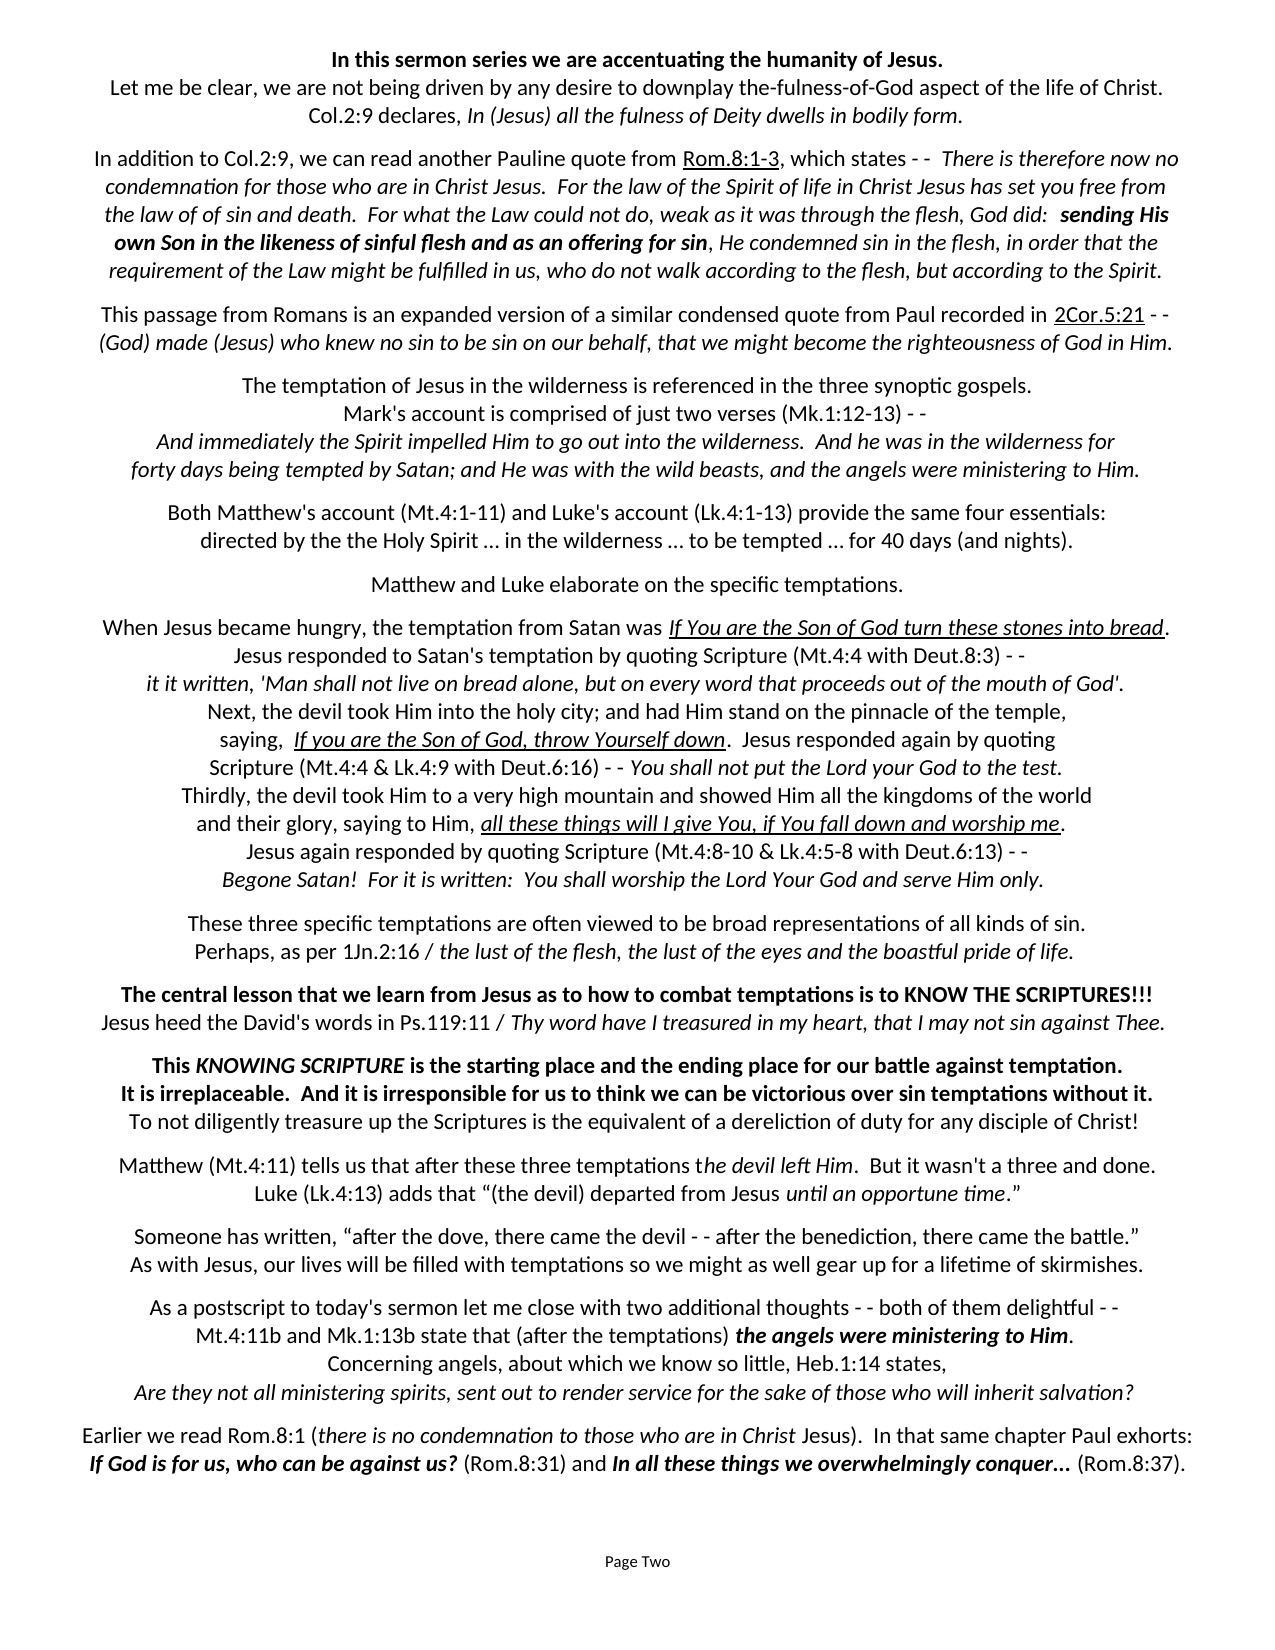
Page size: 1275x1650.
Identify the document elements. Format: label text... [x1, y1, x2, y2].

text Next, the devil took Him into the holy city; and had Him stand on the pinnacle of the temple, [75, 697, 1200, 725]
text And immediately the Spirit impelled Him to go out into the wilderness. And he was in the wilderness for [75, 427, 1200, 455]
text Thirdly, the devil took Him to a very high mountain and showed Him all the kingdoms of the world [75, 781, 1200, 809]
text Someone has written, “after the dove, there came the devil - - after the benediction, there came the battle.” [75, 1222, 1200, 1250]
text To not diligently treasure up the Scriptures is the equivalent of a dereliction of duty for any disciple of Christ! [75, 1107, 1200, 1136]
text directed by the the Holy Spirit … in the wilderness … to be tempted … for 40 days (and nights). [75, 527, 1200, 554]
text the law of of sin and death. For what the Law could not do, weak as it was through the flesh, God did: sending His [75, 200, 1200, 228]
text Let me be clear, we are not being driven by any desire to downplay the-fulness-of-God aspect of the life of Christ. [75, 73, 1200, 101]
text Mark's account is comprised of just two verses (Mk.1:12-13) - - [75, 399, 1200, 427]
text Page Two [75, 1551, 1200, 1571]
text In this sermon series we are accentuating the humanity of Jesus. [75, 45, 1200, 73]
text Luke (Lk.4:13) adds that “(the devil) departed from Jesus until an opportune time.” [75, 1179, 1200, 1207]
text When Jesus became hungry, the temptation from Satan was If You are the Son of God turn these stones into bread. [75, 613, 1200, 641]
text own Son in the likeness of sinful flesh and as an offering for sin, He condemned sin in the flesh, in order that the requirement of the Law might be fulfilled in us, who do not walk according to the flesh, but according to the Spirit. [75, 228, 1200, 284]
text Are they not all ministering spirits, sent out to render service for the sake of those who will inherit salvation? [75, 1378, 1200, 1406]
text forty days being tempted by Satan; and He was with the wild beasts, and the angels were ministering to Him. [75, 455, 1200, 483]
text Begone Satan! For it is written: You shall worship the Lord Your God and serve Him only. [75, 865, 1200, 893]
text Scripture (Mt.4:4 & Lk.4:9 with Deut.6:16) - - You shall not put the Lord your God to the test. [75, 753, 1200, 781]
text Both Matthew's account (Mt.4:1-11) and Luke's account (Lk.4:1-13) provide the same four essentials: [75, 498, 1200, 527]
text As with Jesus, our lives will be filled with temptations so we might as well gear up for a lifetime of skirmishes. [75, 1250, 1200, 1278]
text saying, If you are the Son of God, throw Yourself down. Jesus responded again by quoting [75, 725, 1200, 753]
text Jesus responded to Satan's temptation by quoting Scripture (Mt.4:4 with Deut.8:3) - - [75, 641, 1200, 669]
text it it written, 'Man shall not live on bread alone, but on every word that proceeds out of the mouth of God'. [75, 669, 1200, 697]
text Earlier we read Rom.8:1 (there is no condemnation to those who are in Christ Jesus). In that same chapter Paul exhorts: If God is for us, who can be against us? (Rom.8:31) and In all these things we overwhelmingly conquer... (Rom.8:37). [75, 1421, 1200, 1477]
text Col.2:9 declares, In (Jesus) all the fulness of Deity dwells in bodily form. [75, 101, 1200, 129]
text Matthew (Mt.4:11) tells us that after these three temptations the devil left Him. But it wasn't a three and done. [75, 1151, 1200, 1179]
text These three specific temptations are often viewed to be broad representations of all kinds of sin. [75, 909, 1200, 937]
text (God) made (Jesus) who knew no sin to be sin on our behalf, that we might become the righteousness of God in Him. [75, 328, 1200, 356]
text Jesus again responded by quoting Scripture (Mt.4:8-10 & Lk.4:5-8 with Deut.6:13) - - [75, 837, 1200, 865]
text and their glory, saying to Him, all these things will I give You, if You fall down and worship me. [75, 809, 1200, 837]
text It is irreplaceable. And it is irresponsible for us to think we can be victorious over sin temptations without it. [75, 1079, 1200, 1107]
text As a postscript to today's sermon let me close with two additional thoughts - - both of them delightful - - [75, 1293, 1200, 1322]
text Mt.4:11b and Mk.1:13b state that (after the temptations) the angels were ministering to Him. [75, 1322, 1200, 1349]
text Concerning angels, about which we know so little, Heb.1:14 states, [75, 1349, 1200, 1378]
text The central lesson that we learn from Jesus as to how to combat temptations is to KNOW THE SCRIPTURES!!! [75, 980, 1200, 1008]
text In addition to Col.2:9, we can read another Pauline quote from Rom.8:1-3, which states - - There is therefore now no condemnation for those who are in Christ Jesus. For the law of the Spirit of life in Christ Jesus has set you free from [75, 144, 1200, 200]
text Matthew and Luke elaborate on the specific temptations. [75, 570, 1200, 598]
text This KNOWING SCRIPTURE is the starting place and the ending place for our battle against temptation. [75, 1051, 1200, 1079]
text This passage from Romans is an expanded version of a similar condensed quote from Paul recorded in 2Cor.5:21 - - [75, 300, 1200, 328]
text Perhaps, as per 1Jn.2:16 / the lust of the flesh, the lust of the eyes and the boastful pride of life. [75, 937, 1200, 965]
text The temptation of Jesus in the wilderness is referenced in the three synoptic gospels. [75, 371, 1200, 399]
text Jesus heed the David's words in Ps.119:11 / Thy word have I treasured in my heart, that I may not sin against Thee. [75, 1008, 1200, 1036]
